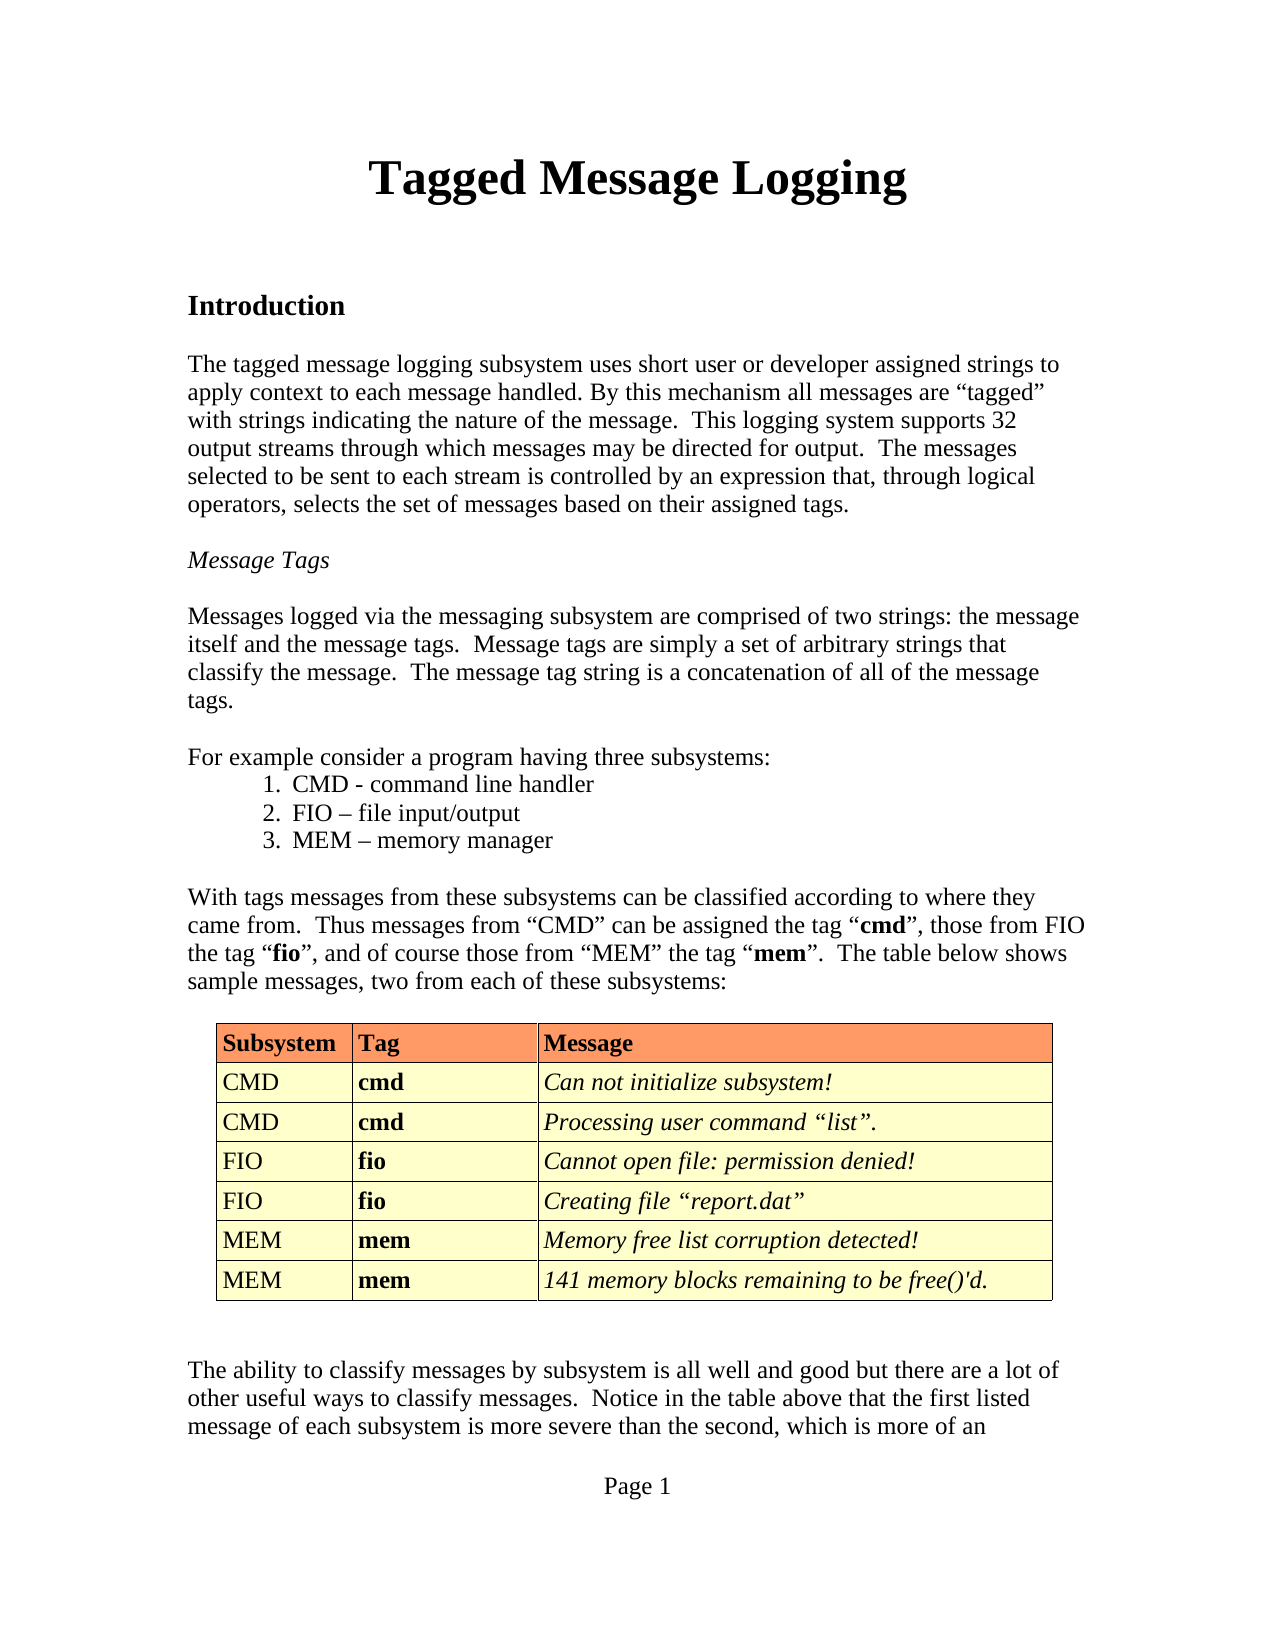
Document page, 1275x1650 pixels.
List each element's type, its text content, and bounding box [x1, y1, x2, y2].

table_header Message [539, 1024, 1052, 1062]
table_cell Creating file “report.dat” [539, 1182, 1052, 1220]
list FIO – file input/output [262, 798, 1087, 826]
table_cell CMD [217, 1063, 352, 1102]
table_cell CMD [217, 1103, 352, 1141]
table_cell fio [353, 1142, 537, 1181]
table_cell MEM [217, 1261, 352, 1300]
table_cell cmd [353, 1103, 537, 1141]
text For example consider a program having three subsystems: [187, 742, 1087, 770]
text The ability to classify messages by subsystem is all well and good but there are a lot of other useful ways to classify messages. Notice in the table above that the first listed message of each subsystem is more severe than the second, which is more of an [187, 1356, 1087, 1440]
table_header Tag [353, 1024, 537, 1062]
text Tagged Message Logging [187, 150, 1087, 206]
table_header Subsystem [217, 1024, 352, 1062]
table_cell Memory free list corruption detected! [539, 1221, 1052, 1260]
table_cell mem [353, 1221, 537, 1260]
table_cell FIO [217, 1142, 352, 1181]
list MEM – memory manager [262, 826, 1087, 854]
table_cell fio [353, 1182, 537, 1220]
list CMD - command line handler [262, 770, 1087, 798]
table_cell Can not initialize subsystem! [539, 1063, 1052, 1102]
table_cell Cannot open file: permission denied! [539, 1142, 1052, 1181]
table_cell MEM [217, 1221, 352, 1260]
text Messages logged via the messaging subsystem are comprised of two strings: the message itself and the message tags. Message tags are simply a set of arbitrary strings that classify the message. The message tag string is a concatenation of all of the message tags. [187, 602, 1087, 714]
text With tags messages from these subsystems can be classified according to where they came from. Thus messages from “CMD” can be assigned the tag “cmd”, those from FIO the tag “fio”, and of course those from “MEM” the tag “mem”. The table below shows sample messages, two from each of these subsystems: [187, 882, 1087, 994]
table_cell 141 memory blocks remaining to be free()'d. [539, 1261, 1052, 1300]
text Message Tags [187, 546, 1087, 574]
table_cell mem [353, 1261, 537, 1300]
text Introduction [187, 289, 1087, 322]
text The tagged message logging subsystem uses short user or developer assigned strings to apply context to each message handled. By this mechanism all messages are “tagged” with strings indicating the nature of the message. This logging system supports 32 output streams through which messages may be directed for output. The messages selected to be sent to each stream is controlled by an expression that, through logical operators, selects the set of messages based on their assigned tags. [187, 350, 1087, 518]
table_cell FIO [217, 1182, 352, 1220]
table_cell Processing user command “list”. [539, 1103, 1052, 1141]
table_cell cmd [353, 1063, 537, 1102]
